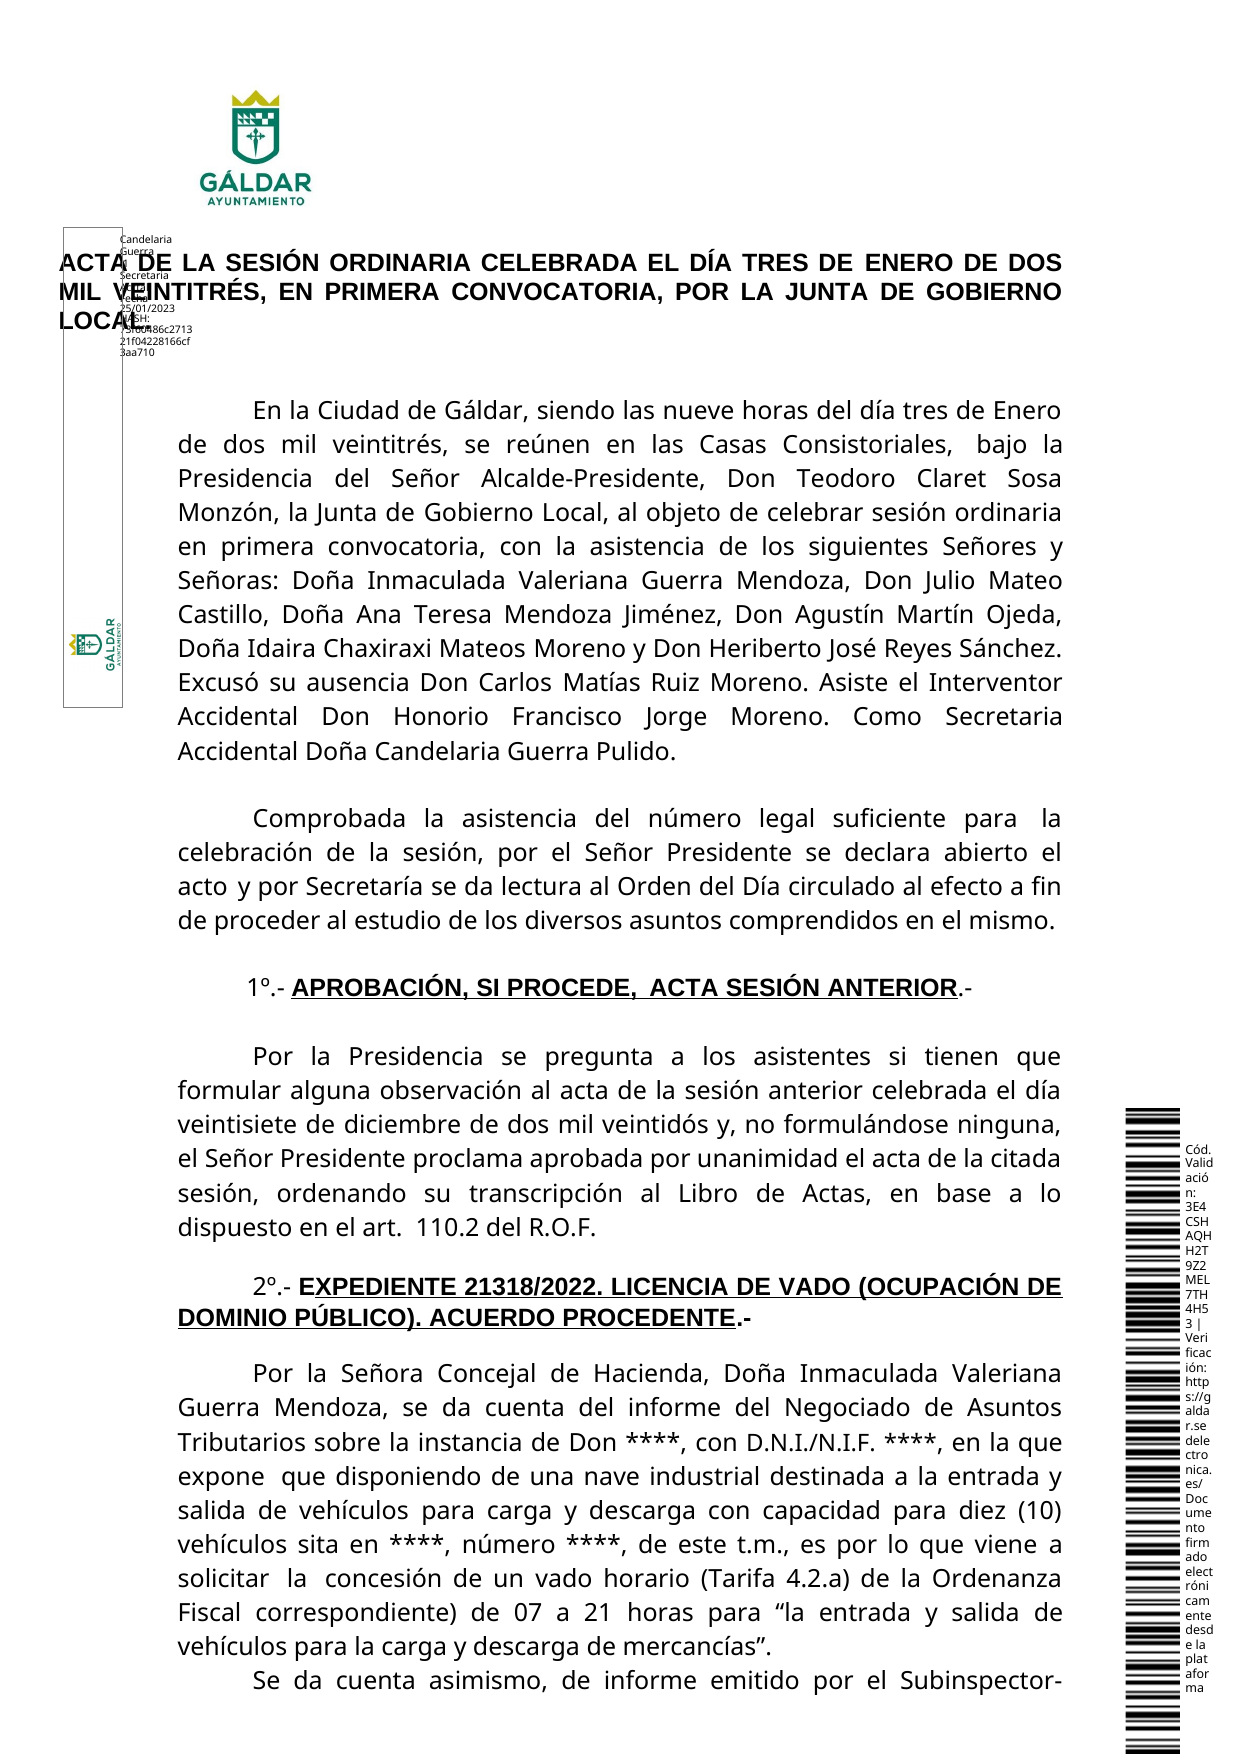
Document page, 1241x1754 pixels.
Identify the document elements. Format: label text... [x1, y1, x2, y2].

text Se da cuenta asimismo, de informe emitido por el Subinspector- [177, 1663, 1062, 1697]
picture [1125, 1108, 1180, 1754]
subtitle 1º.- APROBACIÓN, SI PROCEDE, ACTA SESIÓN ANTERIOR.- [58, 970, 978, 1004]
subtitle ACTA DE LA SESIÓN ORDINARIA CELEBRADA EL DÍA TRES DE ENERO DE DOS MIL VEINTITRÉS, EN PRIMERA CONVOCATORIA, POR LA JUNTA DE GOBIERNO LOCAL. [123, 248, 1062, 334]
text Comprobada la asistencia del número legal suficiente para la celebración de la sesión, por el Señor Presidente se declara abierto el acto y por Secretaría se da lectura al Orden del Día circulado al efecto a fin de proceder al estudio de los diversos asuntos comprendidos en el mismo. [177, 800, 1062, 937]
subtitle 2º.- EXPEDIENTE 21318/2022. LICENCIA DE VADO (OCUPACIÓN DE DOMINIO PÚBLICO). ACUERDO PROCEDENTE.- [177, 1269, 1063, 1332]
subtitle ACTA DE LA SESIÓN ORDINARIA CELEBRADA EL DÍA TRES DE ENERO DE DOS MIL VEINTITRÉS, EN PRIMERA CONVOCATORIA, POR LA JUNTA DE GOBIERNO LOCAL. [64, 248, 119, 334]
text Por la Señora Concejal de Hacienda, Doña Inmaculada Valeriana Guerra Mendoza, se da cuenta del informe del Negociado de Asuntos Tributarios sobre la instancia de Don ****, con D.N.I./N.I.F. ****, en la que expone que disponiendo de una nave industrial destinada a la entrada y salida de vehículos para carga y descarga con capacidad para diez (10) vehículos sita en ****, número ****, de este t.m., es por lo que viene a solicitar la concesión de un vado horario (Tarifa 4.2.a) de la Ordenanza Fiscal correspondiente) de 07 a 21 horas para “la entrada y salida de vehículos para la carga y descarga de mercancías”. [177, 1356, 1063, 1663]
picture [193, 85, 317, 207]
text En la Ciudad de Gáldar, siendo las nueve horas del día tres de Enero de dos mil veintitrés, se reúnen en las Casas Consistoriales, bajo la Presidencia del Señor Alcalde-Presidente, Don Teodoro Claret Sosa Monzón, la Junta de Gobierno Local, al objeto de celebrar sesión ordinaria en primera convocatoria, con la asistencia de los siguientes Señores y Señoras: Doña Inmaculada Valeriana Guerra Mendoza, Don Julio Mateo Castillo, Doña Ana Teresa Mendoza Jiménez, Don Agustín Martín Ojeda, Doña Idaira Chaxiraxi Mateos Moreno y Don Heriberto José Reyes Sánchez. Excusó su ausencia Don Carlos Matías Ruiz Moreno. Asiste el Interventor Accidental Don Honorio Francisco Jorge Moreno. Como Secretaria Accidental Doña Candelaria Guerra Pulido. [177, 392, 1063, 767]
text Por la Presidencia se pregunta a los asistentes si tienen que formular alguna observación al acta de la sesión anterior celebrada el día veintisiete de diciembre de dos mil veintidós y, no formulándose ninguna, el Señor Presidente proclama aprobada por unanimidad el acta de la citada sesión, ordenando su transcripción al Libro de Actas, en base a lo dispuesto en el art. 110.2 del R.O.F. [177, 1039, 1062, 1243]
text Cód. Validación: 3E4CSHAQHH2T9Z2MEL7TH4H53 | Verificación: https://galdar.sedelectronica.es/ Documento firmado electrónicamente desde la plataforma esPublico Gestiona | Página 1 de 6 [1185, 1143, 1214, 1693]
picture [68, 618, 121, 671]
